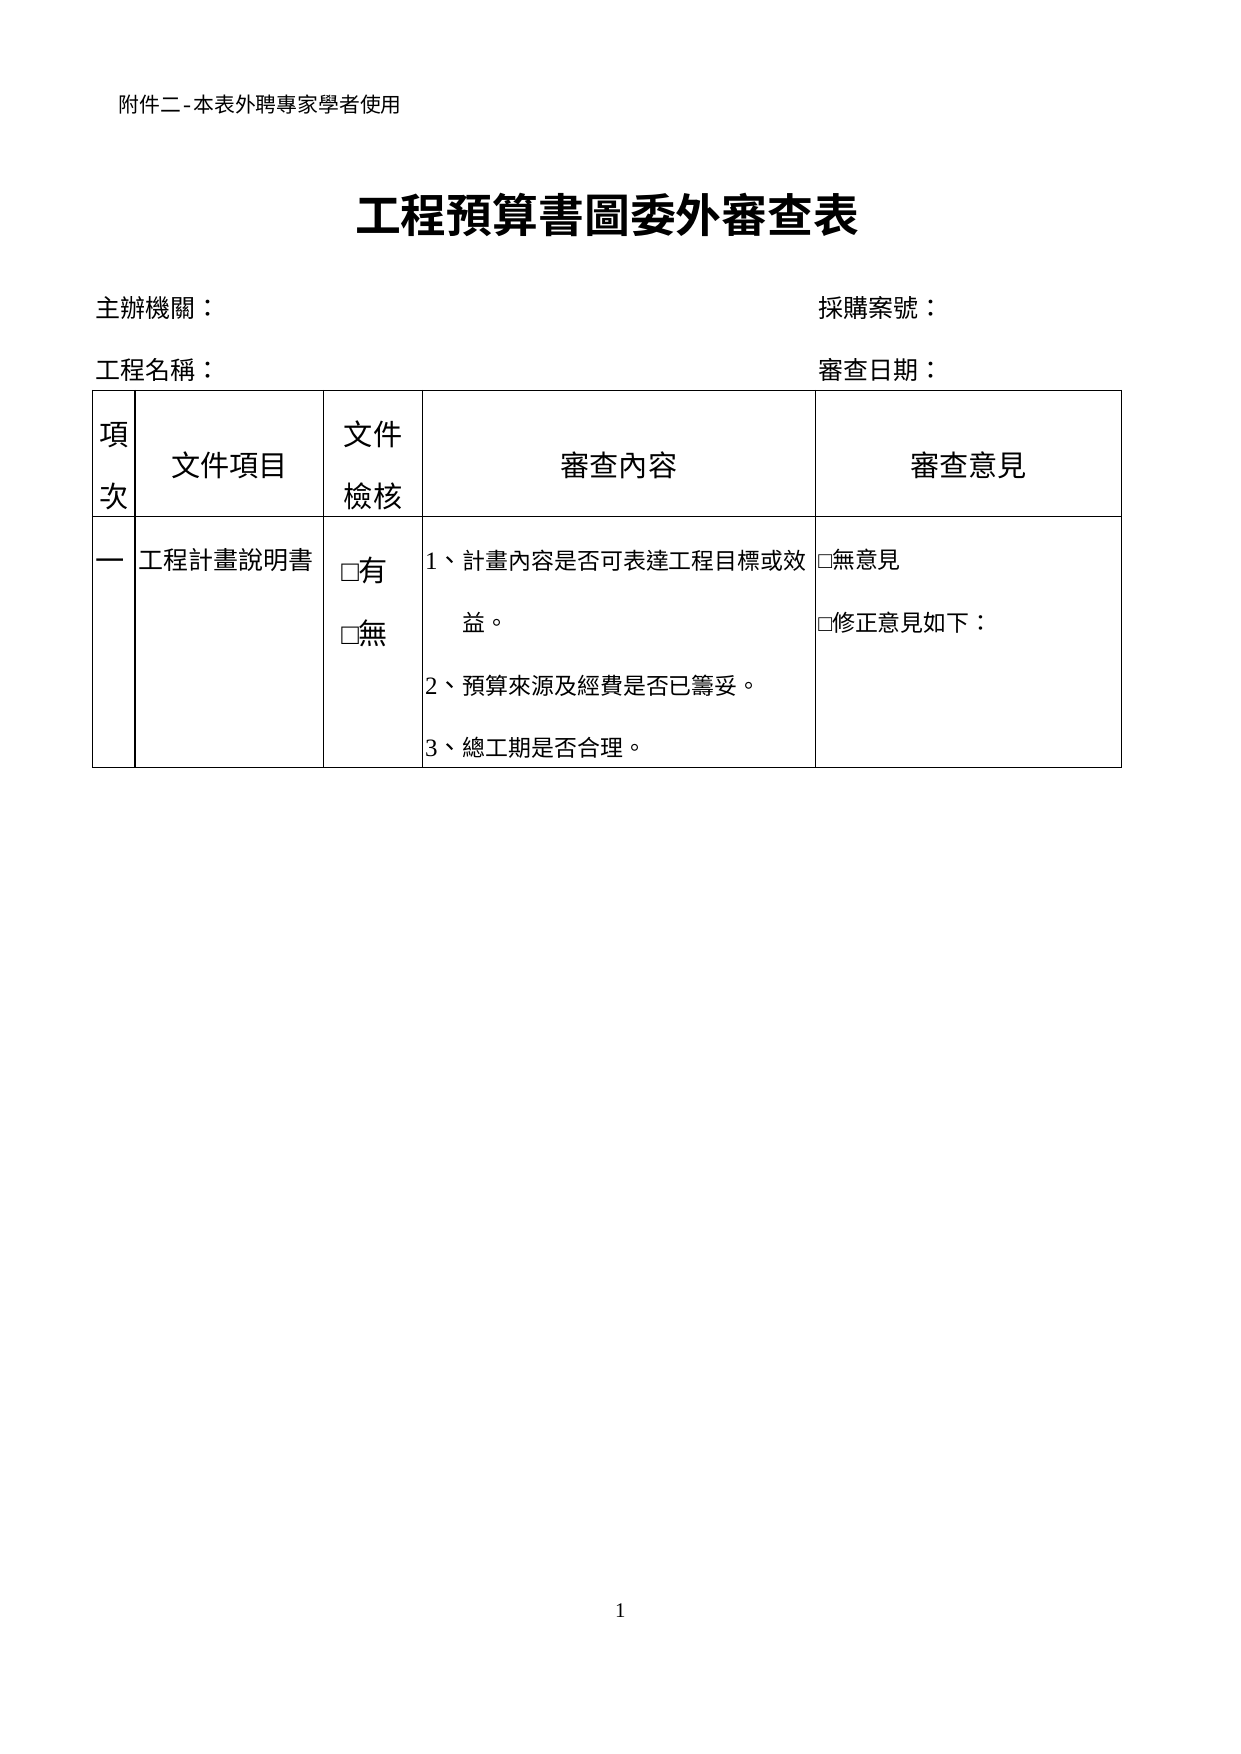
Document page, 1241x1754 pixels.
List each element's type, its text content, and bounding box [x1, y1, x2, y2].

table_cell 項次 [93, 391, 134, 516]
table_cell 計畫內容是否可表達工程目標或效益。 預算來源及經費是否已籌妥。 總工期是否合理。 [423, 517, 815, 767]
table_cell 採購案號： [815, 265, 1121, 327]
table_cell 審查日期： [815, 327, 1121, 390]
table_cell 工程名稱： [92, 327, 815, 390]
table_header 工程預算書圖委外審查表 [92, 140, 1121, 265]
table_cell □無意見 □修正意見如下： [816, 517, 1121, 767]
table_cell 審查意見 [816, 391, 1121, 516]
table_cell 主辦機關： [92, 265, 815, 327]
table_cell 文件項目 [136, 391, 323, 516]
table_cell □有 □無 [324, 517, 422, 767]
table_cell 審查內容 [423, 391, 815, 516]
table_cell 工程計畫說明書 [136, 517, 323, 767]
table_cell 文件 檢核 [324, 391, 422, 516]
table_cell 一 [93, 517, 134, 767]
